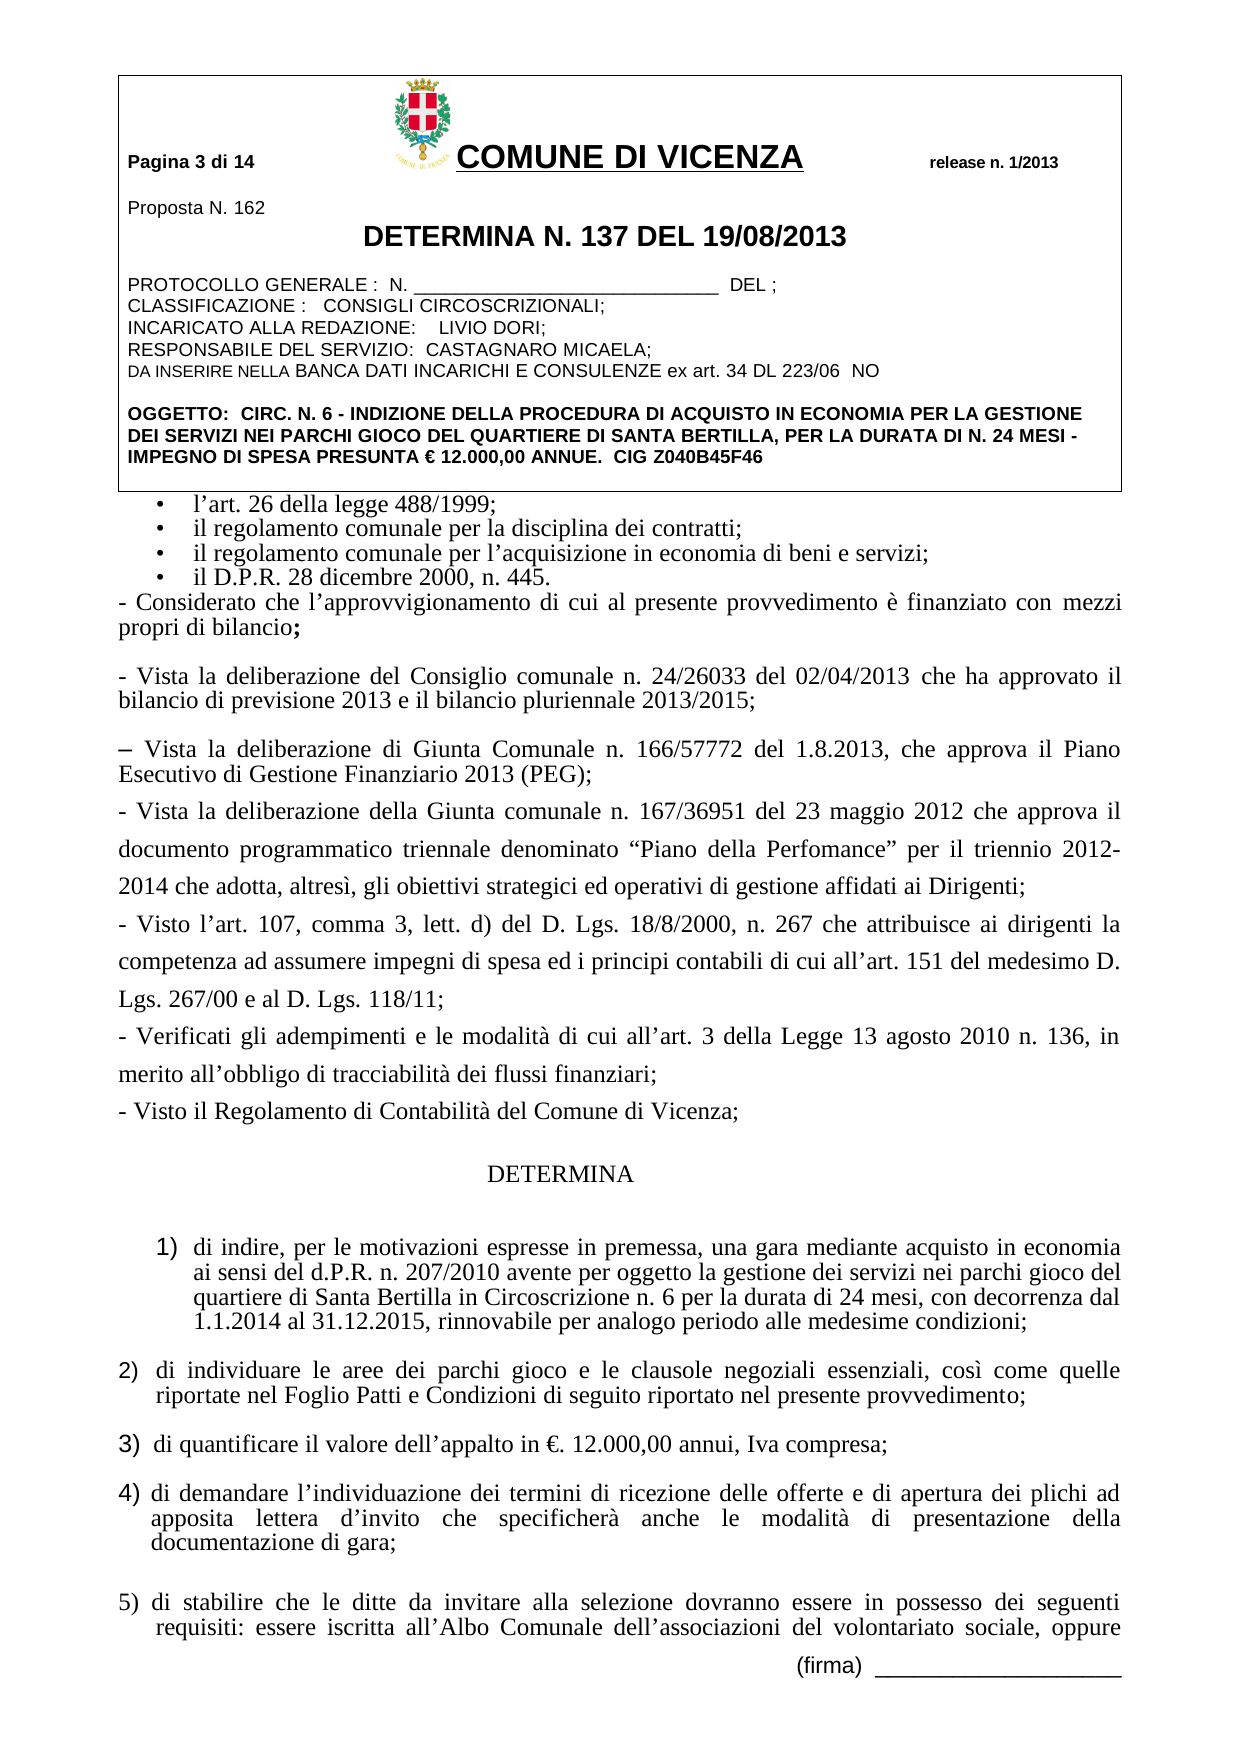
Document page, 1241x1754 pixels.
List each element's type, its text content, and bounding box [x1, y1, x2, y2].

list 5) di stabilire che le ditte da invitare alla selezione dovranno essere in possesso dei seguenti requisiti: essere iscritta all’Albo Comunale dell’associazioni del volontariato sociale, oppure [118, 1591, 1122, 1640]
picture [394, 78, 451, 169]
list di demandare l’individuazione dei termini di ricezione delle offerte e di apertura dei plichi ad apposita lettera d’invito che specificherà anche le modalità di presentazione della documentazione di gara; [118, 1482, 1122, 1556]
list - Vista la deliberazione del Consiglio comunale n. 24/26033 del 02/04/2013 che ha approvato il bilancio di previsione 2013 e il bilancio pluriennale 2013/2015; [118, 664, 1122, 714]
list • il D.P.R. 28 dicembre 2000, n. 445. [156, 566, 1122, 591]
list • il regolamento comunale per l’acquisizione in economia di beni e servizi; [156, 542, 1122, 566]
list Vista la deliberazione di Giunta Comunale n. 166/57772 del 1.8.2013, che approva il Piano Esecutivo di Gestione Finanziario 2013 (PEG); [118, 738, 1122, 787]
list di indire, per le motivazioni espresse in premessa, una gara mediante acquisto in economia ai sensi del d.P.R. n. 207/2010 avente per oggetto la gestione dei servizi nei parchi gioco del quartiere di Santa Bertilla in Circoscrizione n. 6 per la durata di 24 mesi, con decorrenza dal 1.1.2014 al 31.12.2015, rinnovabile per analogo periodo alle medesime condizioni; [156, 1236, 1122, 1334]
list - Considerato che l’approvvigionamento di cui al presente provvedimento è finanziato con mezzi propri di bilancio; [118, 591, 1122, 640]
list di quantificare il valore dell’appalto in €. 12.000,00 annui, Iva compresa; [118, 1433, 1122, 1457]
text - Visto l’art. 107, comma 3, lett. d) del D. Lgs. 18/8/2000, n. 267 che attribuisce ai dirigenti la competenza ad assumere impegni di spesa ed i principi contabili di cui all’art. 151 del medesimo D. Lgs. 267/00 e al D. Lgs. 118/11; [118, 900, 1122, 1012]
text - Visto il Regolamento di Contabilità del Comune di Vicenza; [118, 1087, 1122, 1125]
list di individuare le aree dei parchi gioco e le clausole negoziali essenziali, così come quelle riportate nel Foglio Patti e Condizioni di seguito riportato nel presente provvedimento; [118, 1359, 1122, 1408]
text - Vista la deliberazione della Giunta comunale n. 167/36951 del 23 maggio 2012 che approva il documento programmatico triennale denominato “Piano della Perfomance” per il triennio 2012-2014 che adotta, altresì, gli obiettivi strategici ed operativi di gestione affidati ai Dirigenti; [118, 787, 1122, 900]
list • l’art. 26 della legge 488/1999; [156, 492, 1122, 517]
list • il regolamento comunale per la disciplina dei contratti; [156, 517, 1122, 542]
text - Verificati gli adempimenti e le modalità di cui all’art. 3 della Legge 13 agosto 2010 n. 136, in merito all’obbligo di tracciabilità dei flussi finanziari; [118, 1012, 1122, 1087]
list DETERMINA [413, 1162, 1122, 1187]
